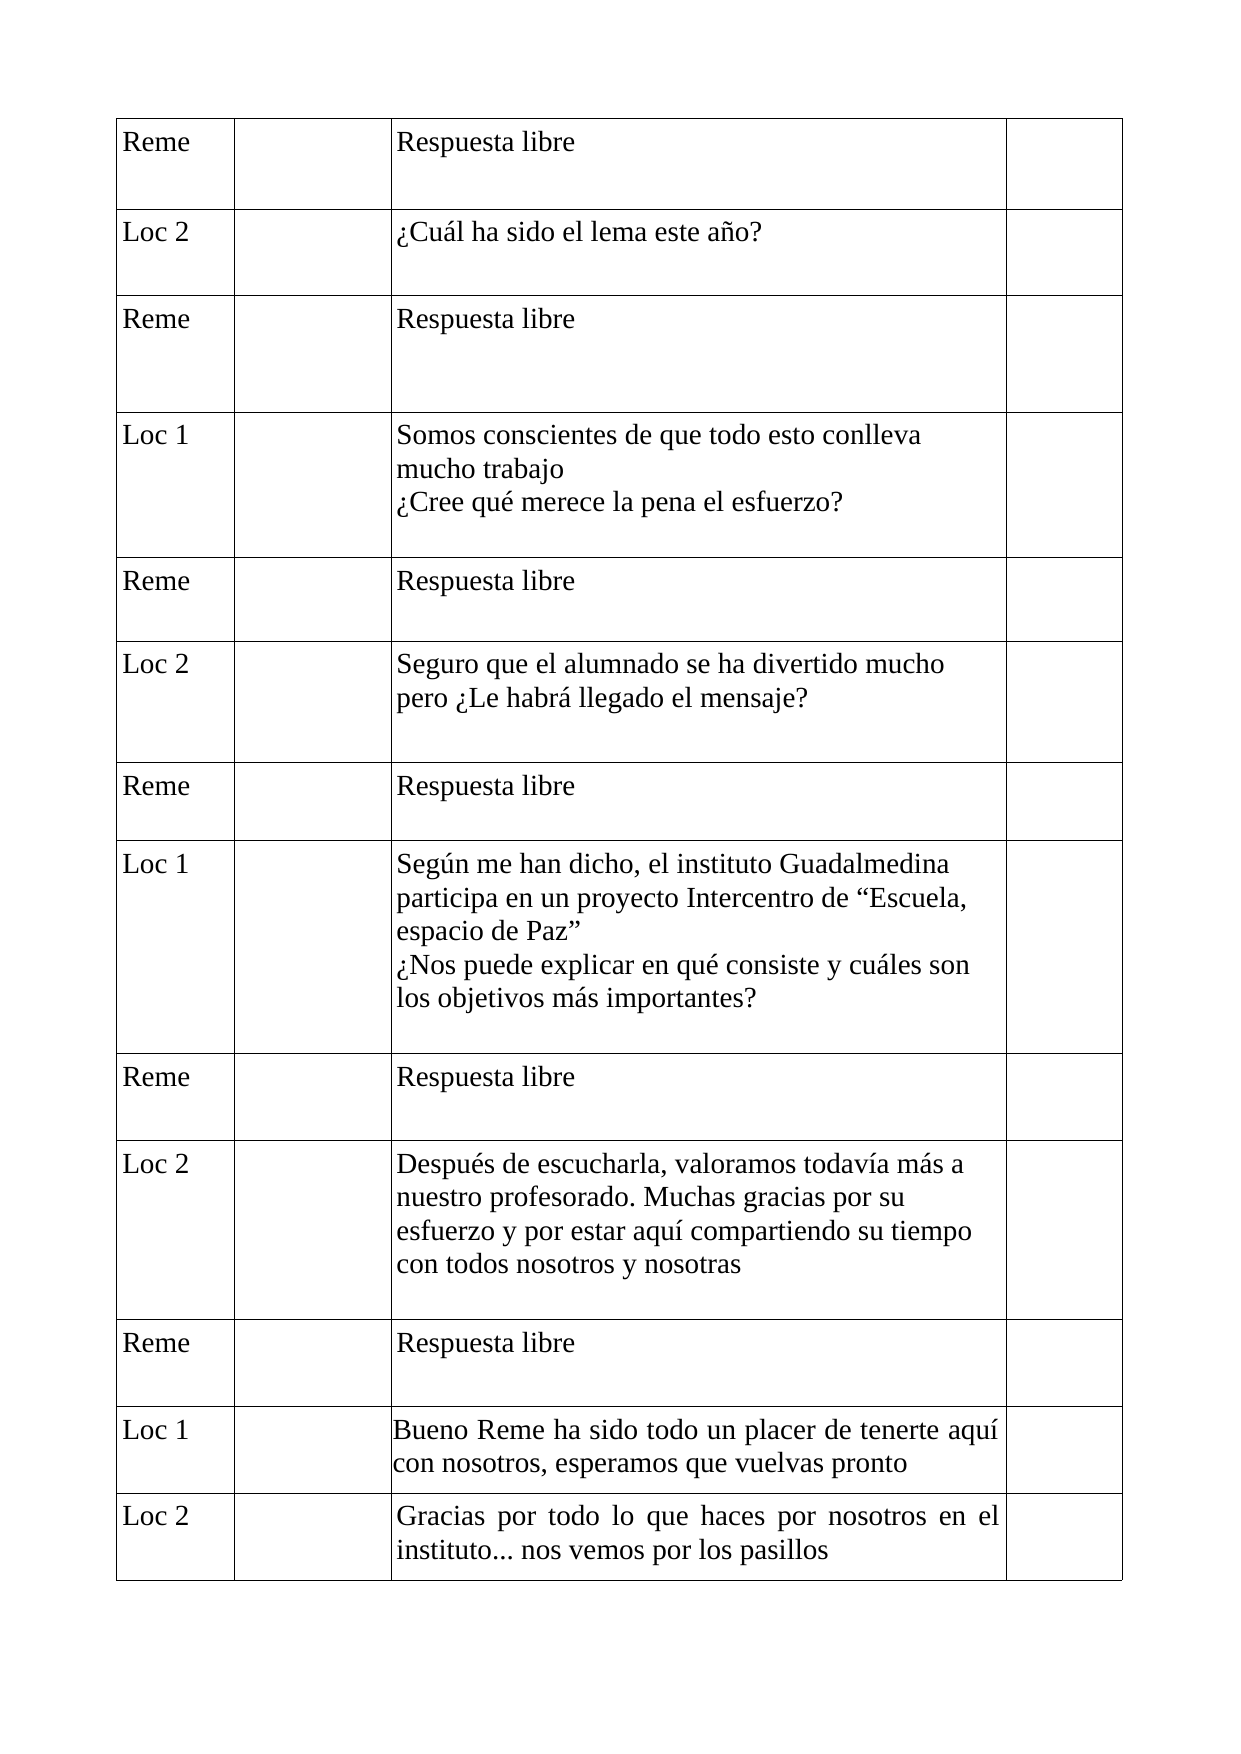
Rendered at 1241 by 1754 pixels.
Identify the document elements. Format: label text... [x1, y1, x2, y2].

table_cell [1007, 1054, 1122, 1140]
table_cell Reme [117, 558, 234, 641]
table_cell [235, 1407, 391, 1493]
table_cell [1007, 1407, 1122, 1493]
table_cell [1007, 763, 1122, 840]
table_cell [1007, 413, 1122, 557]
table_cell [1007, 1320, 1122, 1406]
table_cell [1007, 210, 1122, 295]
table_cell Reme [117, 763, 234, 840]
table_cell Loc 2 [117, 1494, 234, 1579]
table_cell Bueno Reme ha sido todo un placer de tenerte aquí con nosotros, esperamos que vuelvas pronto [392, 1407, 1006, 1493]
table_cell [1007, 1494, 1122, 1579]
table_cell [235, 558, 391, 641]
table_cell [1007, 119, 1122, 208]
table_cell [235, 1320, 391, 1406]
table_cell Loc 1 [117, 1407, 234, 1493]
table_cell [1007, 841, 1122, 1053]
table_cell [235, 841, 391, 1053]
table_cell Loc 2 [117, 642, 234, 762]
table_cell Respuesta libre [392, 296, 1006, 412]
table_cell Reme [117, 119, 234, 208]
table_cell ¿Cuál ha sido el lema este año? [392, 210, 1006, 295]
table_cell Reme [117, 296, 234, 412]
table_cell [235, 296, 391, 412]
table_cell Reme [117, 1320, 234, 1406]
table_cell [235, 1054, 391, 1140]
table_cell Loc 1 [117, 413, 234, 557]
table_cell Loc 2 [117, 1141, 234, 1319]
table_cell Loc 1 [117, 841, 234, 1053]
table_cell [1007, 642, 1122, 762]
table_cell [1007, 558, 1122, 641]
table_cell Respuesta libre [392, 119, 1006, 208]
table_cell [235, 763, 391, 840]
table_cell [235, 1494, 391, 1579]
table_cell Después de escucharla, valoramos todavía más a nuestro profesorado. Muchas gracias por su esfuerzo y por estar aquí compartiendo su tiempo con todos nosotros y nosotras [392, 1141, 1006, 1319]
table_cell Respuesta libre [392, 1320, 1006, 1406]
table_cell [1007, 296, 1122, 412]
table_cell [235, 210, 391, 295]
table_cell Seguro que el alumnado se ha divertido mucho pero ¿Le habrá llegado el mensaje? [392, 642, 1006, 762]
table_cell Reme [117, 1054, 234, 1140]
table_cell [235, 642, 391, 762]
table_cell Respuesta libre [392, 1054, 1006, 1140]
table_cell [1007, 1141, 1122, 1319]
table_cell [235, 119, 391, 208]
table_cell Según me han dicho, el instituto Guadalmedina participa en un proyecto Intercentro de “Escuela, espacio de Paz” ¿Nos puede explicar en qué consiste y cuáles son los objetivos más importantes? [392, 841, 1006, 1053]
table_cell Respuesta libre [392, 763, 1006, 840]
table_cell Somos conscientes de que todo esto conlleva mucho trabajo ¿Cree qué merece la pena el esfuerzo? [392, 413, 1006, 557]
table_cell [235, 1141, 391, 1319]
table_cell Loc 2 [117, 210, 234, 295]
table_cell Respuesta libre [392, 558, 1006, 641]
table_cell Gracias por todo lo que haces por nosotros en el instituto... nos vemos por los pasillos [392, 1494, 1006, 1579]
table_cell [235, 413, 391, 557]
